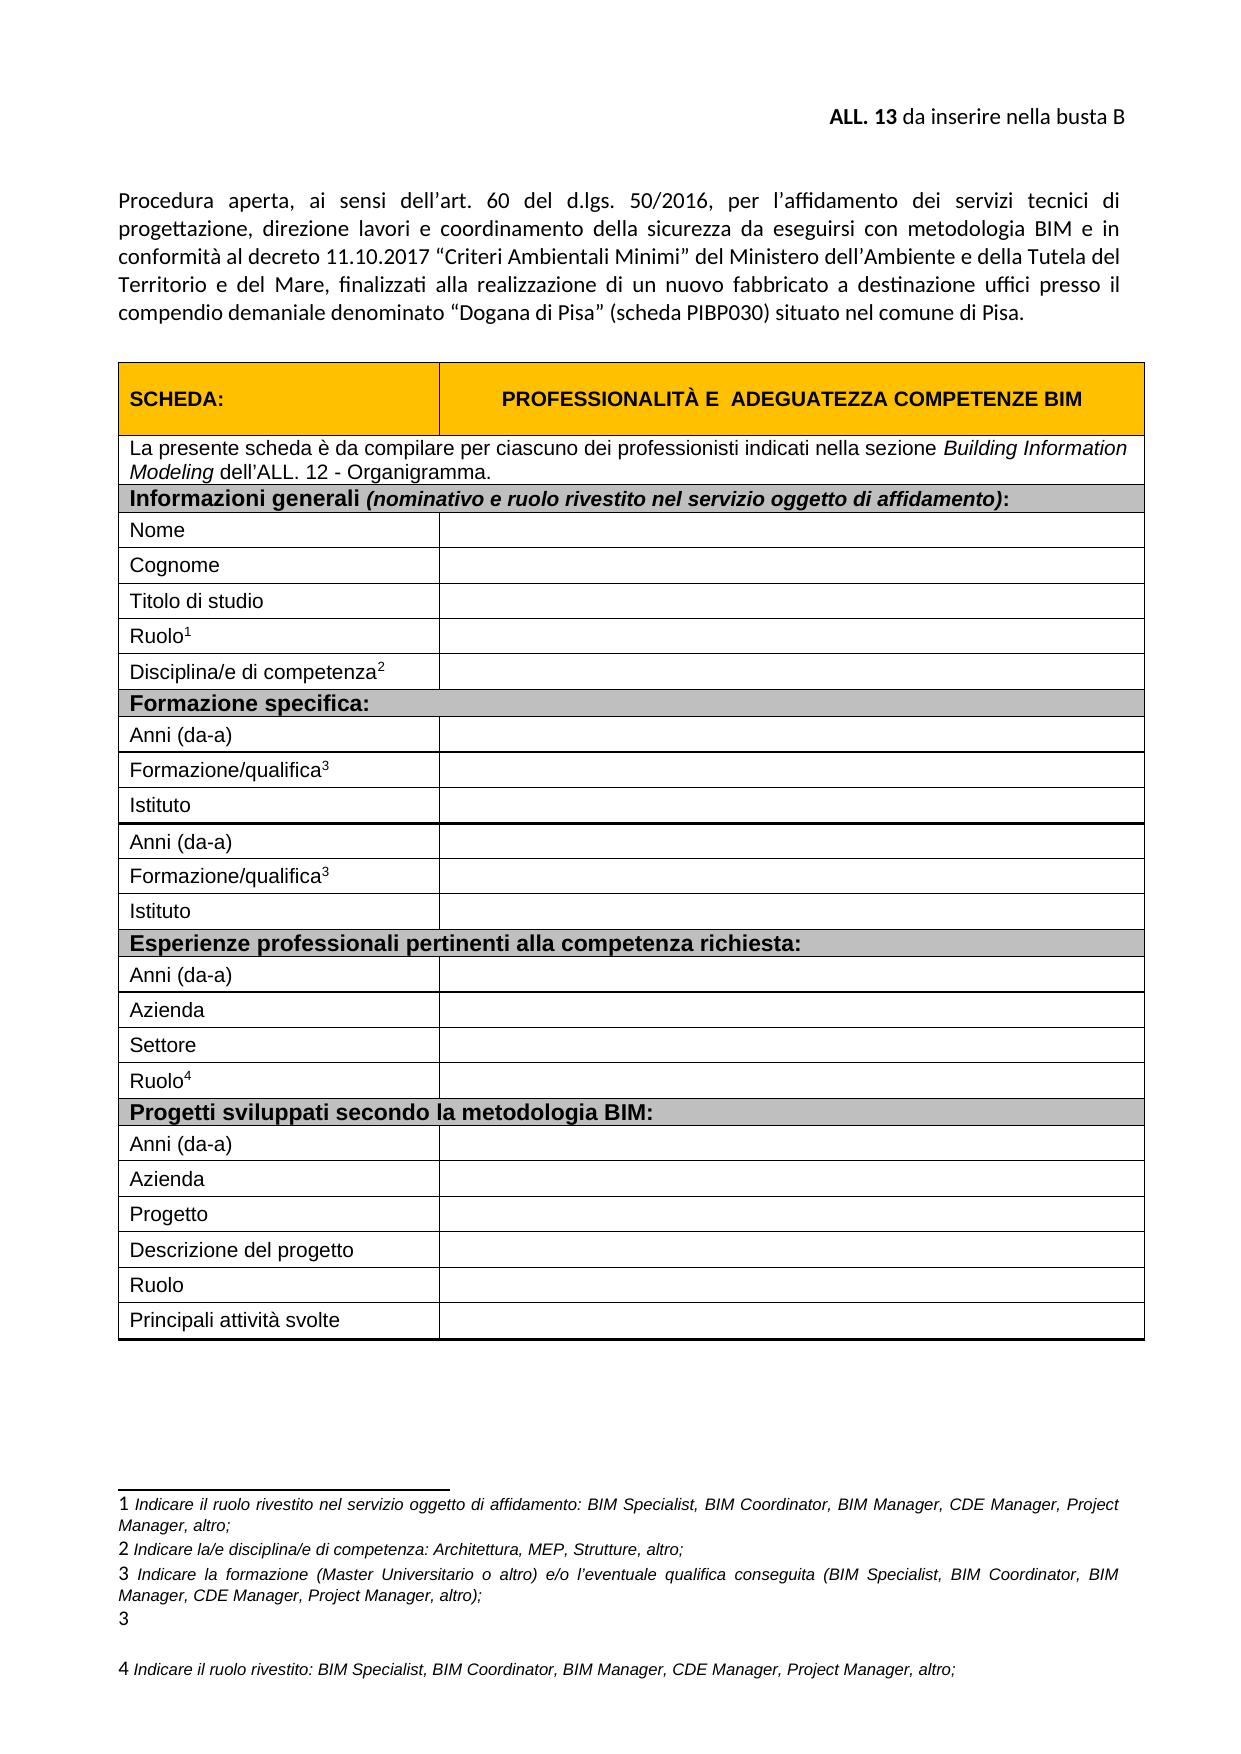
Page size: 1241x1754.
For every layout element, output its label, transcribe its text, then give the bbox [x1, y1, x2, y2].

table_cell [440, 654, 1144, 689]
table_cell [440, 619, 1144, 653]
table_cell Istituto [119, 788, 439, 822]
table_cell [440, 825, 1144, 858]
table_cell Progetto [119, 1197, 439, 1231]
table_cell Titolo di studio [119, 584, 439, 618]
table_cell [440, 753, 1144, 787]
table_cell [440, 513, 1144, 547]
table_cell [440, 1232, 1144, 1267]
table_cell Disciplina/e di competenza [119, 654, 439, 689]
table_cell Azienda [119, 993, 439, 1027]
table_cell [440, 894, 1144, 928]
table_cell Settore [119, 1028, 439, 1062]
table_cell [440, 1126, 1144, 1160]
table_cell Anni (da-a) [119, 717, 439, 751]
table_cell Nome [119, 513, 439, 547]
table_cell La presente scheda è da compilare per ciascuno dei professionisti indicati nella sezione Building Information Modeling dell’ALL. 12 - Organigramma. [119, 436, 1144, 484]
table_cell [440, 1197, 1144, 1231]
table_cell Formazione/qualifica [119, 859, 439, 893]
table_cell Progetti sviluppati secondo la metodologia BIM: [119, 1099, 1144, 1125]
table_cell [440, 584, 1144, 618]
table_cell [440, 788, 1144, 822]
table_cell [440, 1303, 1144, 1337]
table_cell [440, 859, 1144, 893]
table_cell Cognome [119, 548, 439, 582]
table_cell [440, 1268, 1144, 1302]
table_cell [440, 1028, 1144, 1062]
table_cell [440, 717, 1144, 751]
table_cell [440, 1063, 1144, 1098]
table_cell Descrizione del progetto [119, 1232, 439, 1267]
table_cell [440, 1161, 1144, 1196]
table_cell Ruolo [119, 619, 439, 653]
table_cell Anni (da-a) [119, 1126, 439, 1160]
table_cell Formazione specifica: [119, 690, 1144, 716]
table_cell Informazioni generali (nominativo e ruolo rivestito nel servizio oggetto di affidamento): [119, 485, 1144, 512]
table_cell [440, 957, 1144, 991]
table_cell Formazione/qualifica [119, 753, 439, 787]
table_header SCHEDA: [119, 363, 439, 435]
table_cell [440, 548, 1144, 582]
table_cell Ruolo [119, 1063, 439, 1098]
table_cell Ruolo [119, 1268, 439, 1302]
table_cell Anni (da-a) [119, 957, 439, 991]
table_cell Azienda [119, 1161, 439, 1196]
table_cell [440, 993, 1144, 1027]
table_header PROFESSIONALITÀ E ADEGUATEZZA COMPETENZE BIM [440, 363, 1144, 435]
table_cell Principali attività svolte [119, 1303, 439, 1337]
table_cell Istituto [119, 894, 439, 928]
table_cell Esperienze professionali pertinenti alla competenza richiesta: [119, 930, 1144, 956]
table_cell Anni (da-a) [119, 825, 439, 858]
